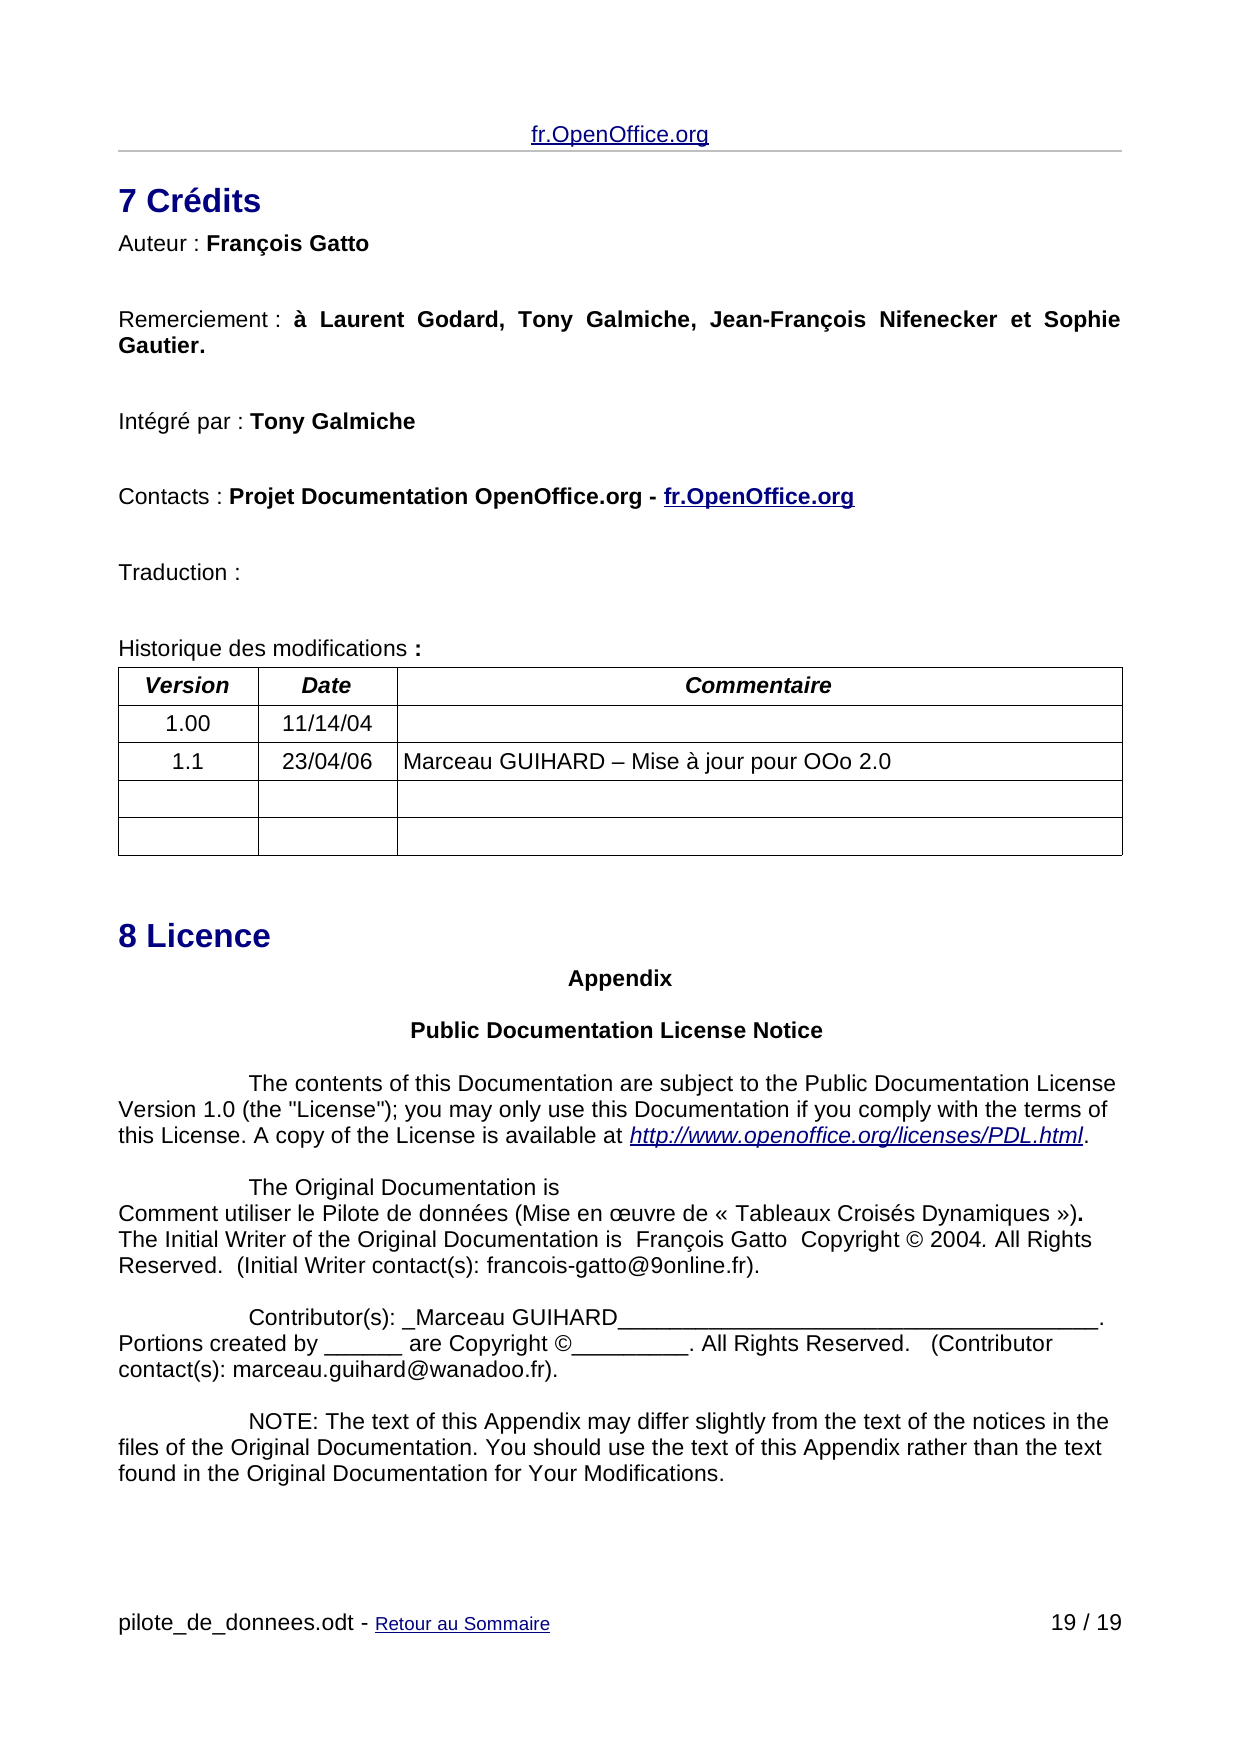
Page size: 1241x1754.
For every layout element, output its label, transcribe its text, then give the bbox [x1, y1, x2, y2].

text Historique des modifications : [118, 635, 1122, 661]
text NOTE: The text of this Appendix may differ slightly from the text of the notices in the files of the Original Documentation. You should use the text of this Appendix rather than the text found in the Original Documentation for Your Modifications. [118, 1408, 1122, 1487]
table_cell [398, 818, 1122, 855]
table_cell 1.1 [119, 743, 258, 780]
text The contents of this Documentation are subject to the Public Documentation License Version 1.0 (the "License"); you may only use this Documentation if you comply with the terms of this License. A copy of the License is available at http://www.openoffice.org/licenses/PDL.html. [118, 1070, 1122, 1148]
subtitle Crédits [118, 182, 1122, 219]
text Comment utiliser le Pilote de données (Mise en œuvre de « Tableaux Croisés Dynamiques »). The Initial Writer of the Original Documentation is François Gatto Copyright © 2004. All Rights Reserved. (Initial Writer contact(s): francois-gatto@9online.fr). [118, 1200, 1122, 1278]
text The Original Documentation is [118, 1174, 1122, 1200]
table_cell [119, 818, 258, 855]
table_cell [398, 706, 1122, 742]
text Auteur : François Gatto [118, 231, 1122, 257]
text Public Documentation License Notice [118, 1018, 1122, 1044]
text Appendix [118, 966, 1122, 992]
subtitle Licence [118, 917, 1122, 954]
table_cell [259, 781, 397, 817]
text Remerciement : à Laurent Godard, Tony Galmiche, Jean-François Nifenecker et Sophie Gautier. [118, 306, 1122, 358]
table_cell 14/11/04 [259, 706, 397, 742]
table_header Commentaire [398, 668, 1122, 705]
table_cell 23/04/06 [259, 743, 397, 780]
text Portions created by ______ are Copyright ©_________. All Rights Reserved. (Contributor contact(s): marceau.guihard@wanadoo.fr). [118, 1330, 1122, 1382]
table_cell Marceau GUIHARD – Mise à jour pour OOo 2.0 [398, 743, 1122, 780]
text Contributor(s): _Marceau GUIHARD_____________________________________. [118, 1304, 1122, 1330]
text Intégré par : Tony Galmiche [118, 408, 1122, 434]
table_header Version [119, 668, 258, 705]
table_cell [119, 781, 258, 817]
text Traduction : [118, 559, 1122, 585]
table_cell [259, 818, 397, 855]
table_cell 1.00 [119, 706, 258, 742]
text Contacts : Projet Documentation OpenOffice.org - fr.OpenOffice.org [118, 484, 1122, 510]
table_header Date [259, 668, 397, 705]
table_cell [398, 781, 1122, 817]
